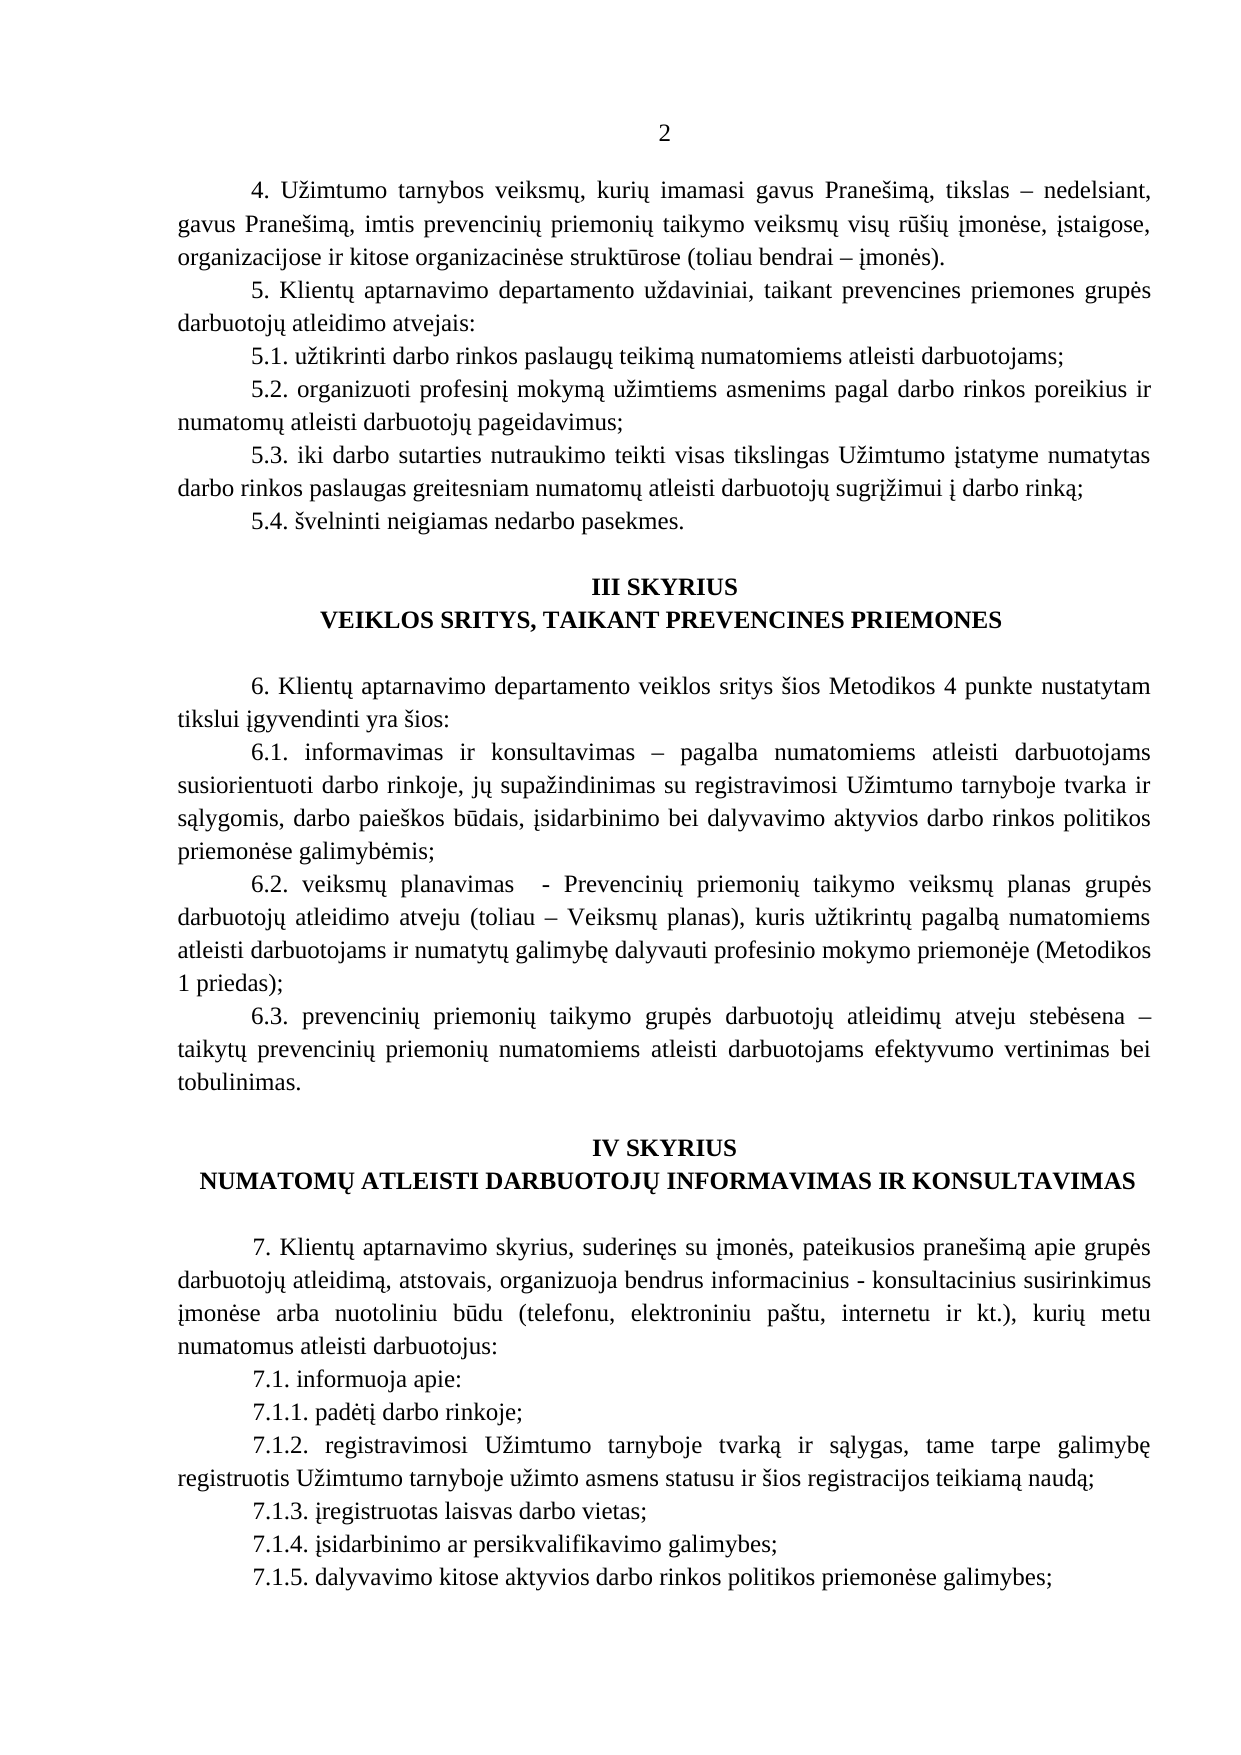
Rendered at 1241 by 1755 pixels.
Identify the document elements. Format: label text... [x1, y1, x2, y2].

text IV SKYRIUS [177, 1133, 1152, 1162]
text 7.1. informuoja apie: [177, 1364, 1152, 1393]
text 5.2. organizuoti profesinį mokymą užimtiems asmenims pagal darbo rinkos poreikius ir numatomų atleisti darbuotojų pageidavimus; [177, 374, 1152, 436]
text 5. Klientų aptarnavimo departamento uždaviniai, taikant prevencines priemones grupės darbuotojų atleidimo atvejais: [177, 275, 1152, 336]
text 6.2. veiksmų planavimas - Prevencinių priemonių taikymo veiksmų planas grupės darbuotojų atleidimo atveju (toliau – Veiksmų planas), kuris užtikrintų pagalbą numatomiems atleisti darbuotojams ir numatytų galimybę dalyvauti profesinio mokymo priemonėje (Metodikos 1 priedas); [177, 869, 1152, 997]
text 7.1.2. registravimosi Užimtumo tarnyboje tvarką ir sąlygas, tame tarpe galimybę registruotis Užimtumo tarnyboje užimto asmens statusu ir šios registracijos teikiamą naudą; [177, 1430, 1152, 1492]
text 7.1.5. dalyvavimo kitose aktyvios darbo rinkos politikos priemonėse galimybes; [177, 1562, 1152, 1591]
text VEIKLOS SRITYS, TAIKANT PREVENCINES PRIEMONES [177, 605, 1152, 634]
text 7.1.3. įregistruotas laisvas darbo vietas; [177, 1496, 1152, 1525]
text 6.1. informavimas ir konsultavimas – pagalba numatomiems atleisti darbuotojams susiorientuoti darbo rinkoje, jų supažindinimas su registravimosi Užimtumo tarnyboje tvarka ir sąlygomis, darbo paieškos būdais, įsidarbinimo bei dalyvavimo aktyvios darbo rinkos politikos priemonėse galimybėmis; [177, 737, 1152, 865]
text 5.4. švelninti neigiamas nedarbo pasekmes. [177, 506, 1152, 534]
text III SKYRIUS [177, 572, 1152, 601]
text 5.3. iki darbo sutarties nutraukimo teikti visas tikslingas Užimtumo įstatyme numatytas darbo rinkos paslaugas greitesniam numatomų atleisti darbuotojų sugrįžimui į darbo rinką; [177, 440, 1152, 502]
text 7.1.1. padėtį darbo rinkoje; [177, 1397, 1152, 1426]
text 6. Klientų aptarnavimo departamento veiklos sritys šios Metodikos 4 punkte nustatytam tikslui įgyvendinti yra šios: [177, 671, 1152, 733]
text 6.3. prevencinių priemonių taikymo grupės darbuotojų atleidimų atveju stebėsena – taikytų prevencinių priemonių numatomiems atleisti darbuotojams efektyvumo vertinimas bei tobulinimas. [177, 1001, 1152, 1096]
text NUMATOMŲ ATLEISTI DARBUOTOJŲ INFORMAVIMAS IR KONSULTAVIMAS [177, 1166, 1152, 1195]
text 4. Užimtumo tarnybos veiksmų, kurių imamasi gavus Pranešimą, tikslas – nedelsiant, gavus Pranešimą, imtis prevencinių priemonių taikymo veiksmų visų rūšių įmonėse, įstaigose, organizacijose ir kitose organizacinėse struktūrose (toliau bendrai – įmonės). [177, 176, 1152, 270]
text 5.1. užtikrinti darbo rinkos paslaugų teikimą numatomiems atleisti darbuotojams; [177, 341, 1152, 369]
text 7. Klientų aptarnavimo skyrius, suderinęs su įmonės, pateikusios pranešimą apie grupės darbuotojų atleidimą, atstovais, organizuoja bendrus informacinius - konsultacinius susirinkimus įmonėse arba nuotoliniu būdu (telefonu, elektroniniu paštu, internetu ir kt.), kurių metu numatomus atleisti darbuotojus: [177, 1232, 1152, 1360]
text 7.1.4. įsidarbinimo ar persikvalifikavimo galimybes; [177, 1529, 1152, 1558]
